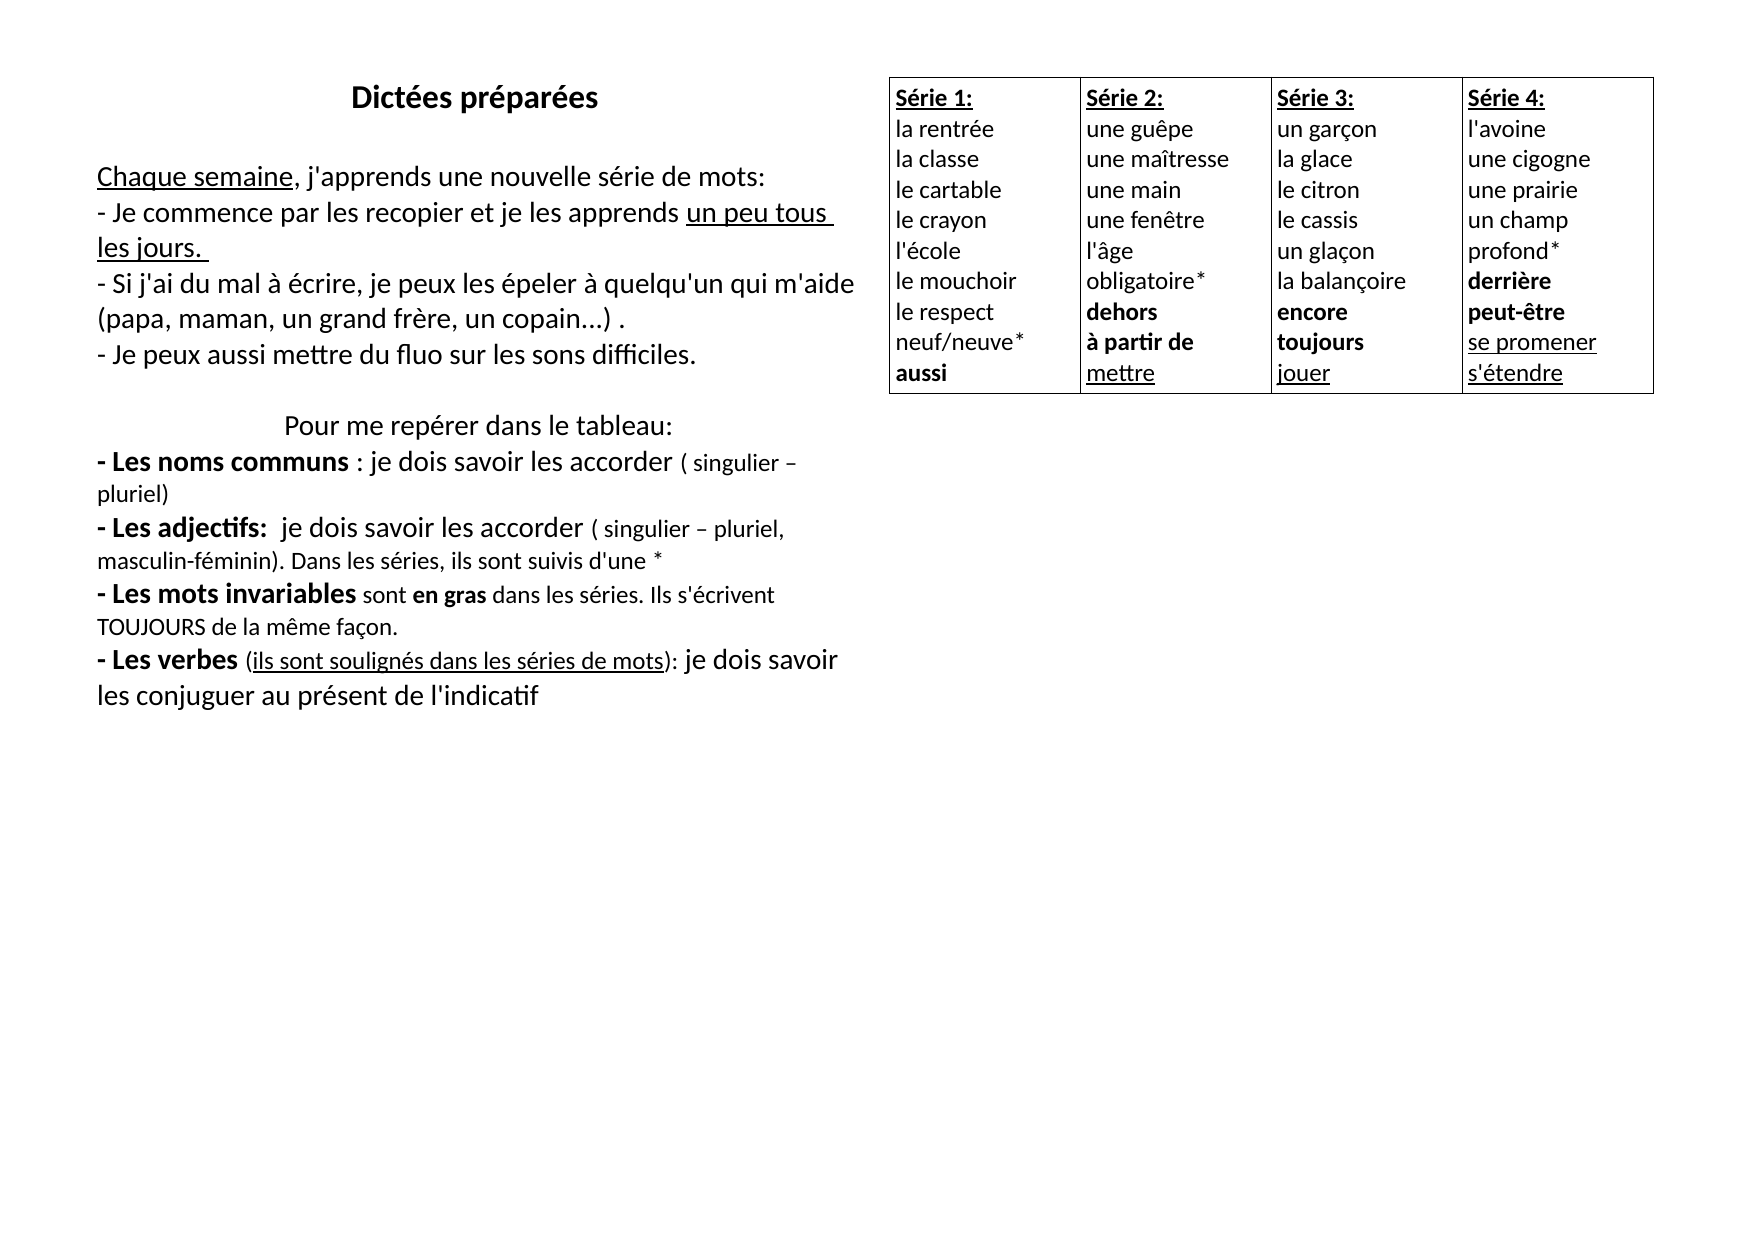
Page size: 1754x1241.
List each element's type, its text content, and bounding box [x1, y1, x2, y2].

table_header Série 3: un garçon la glace le citron le cassis un glaçon la balançoire encore toujours jouer [1272, 78, 1462, 393]
text - Je commence par les recopier et je les apprends un peu tous les jours. [97, 194, 860, 265]
table_header Série 2: une guêpe une maîtresse une main une fenêtre l'âge obligatoire* dehors à partir de mettre [1081, 78, 1271, 393]
text - Les mots invariables sont en gras dans les séries. Ils s'écrivent TOUJOURS de la même façon. [97, 575, 860, 641]
table_header Série 1: la rentrée la classe le cartable le crayon l'école le mouchoir le respect neuf/neuve* aussi [890, 78, 1080, 393]
text - Les adjectifs: je dois savoir les accorder ( singulier – pluriel, masculin-féminin). Dans les séries, ils sont suivis d'une * [97, 509, 860, 575]
table_header Série 4: l'avoine une cigogne une prairie un champ profond* derrière peut-être se promener s'étendre [1463, 78, 1653, 393]
text Dictées préparées [97, 77, 860, 117]
text Chaque semaine, j'apprends une nouvelle série de mots: [97, 158, 860, 194]
text - Je peux aussi mettre du fluo sur les sons difficiles. [97, 336, 860, 372]
text Pour me repérer dans le tableau: [97, 407, 860, 443]
text - Les verbes (ils sont soulignés dans les séries de mots): je dois savoir les conjuguer au présent de l'indicatif [97, 641, 860, 713]
text - Les noms communs : je dois savoir les accorder ( singulier – pluriel) [97, 443, 860, 509]
text - Si j'ai du mal à écrire, je peux les épeler à quelqu'un qui m'aide (papa, maman, un grand frère, un copain...) . [97, 265, 860, 336]
